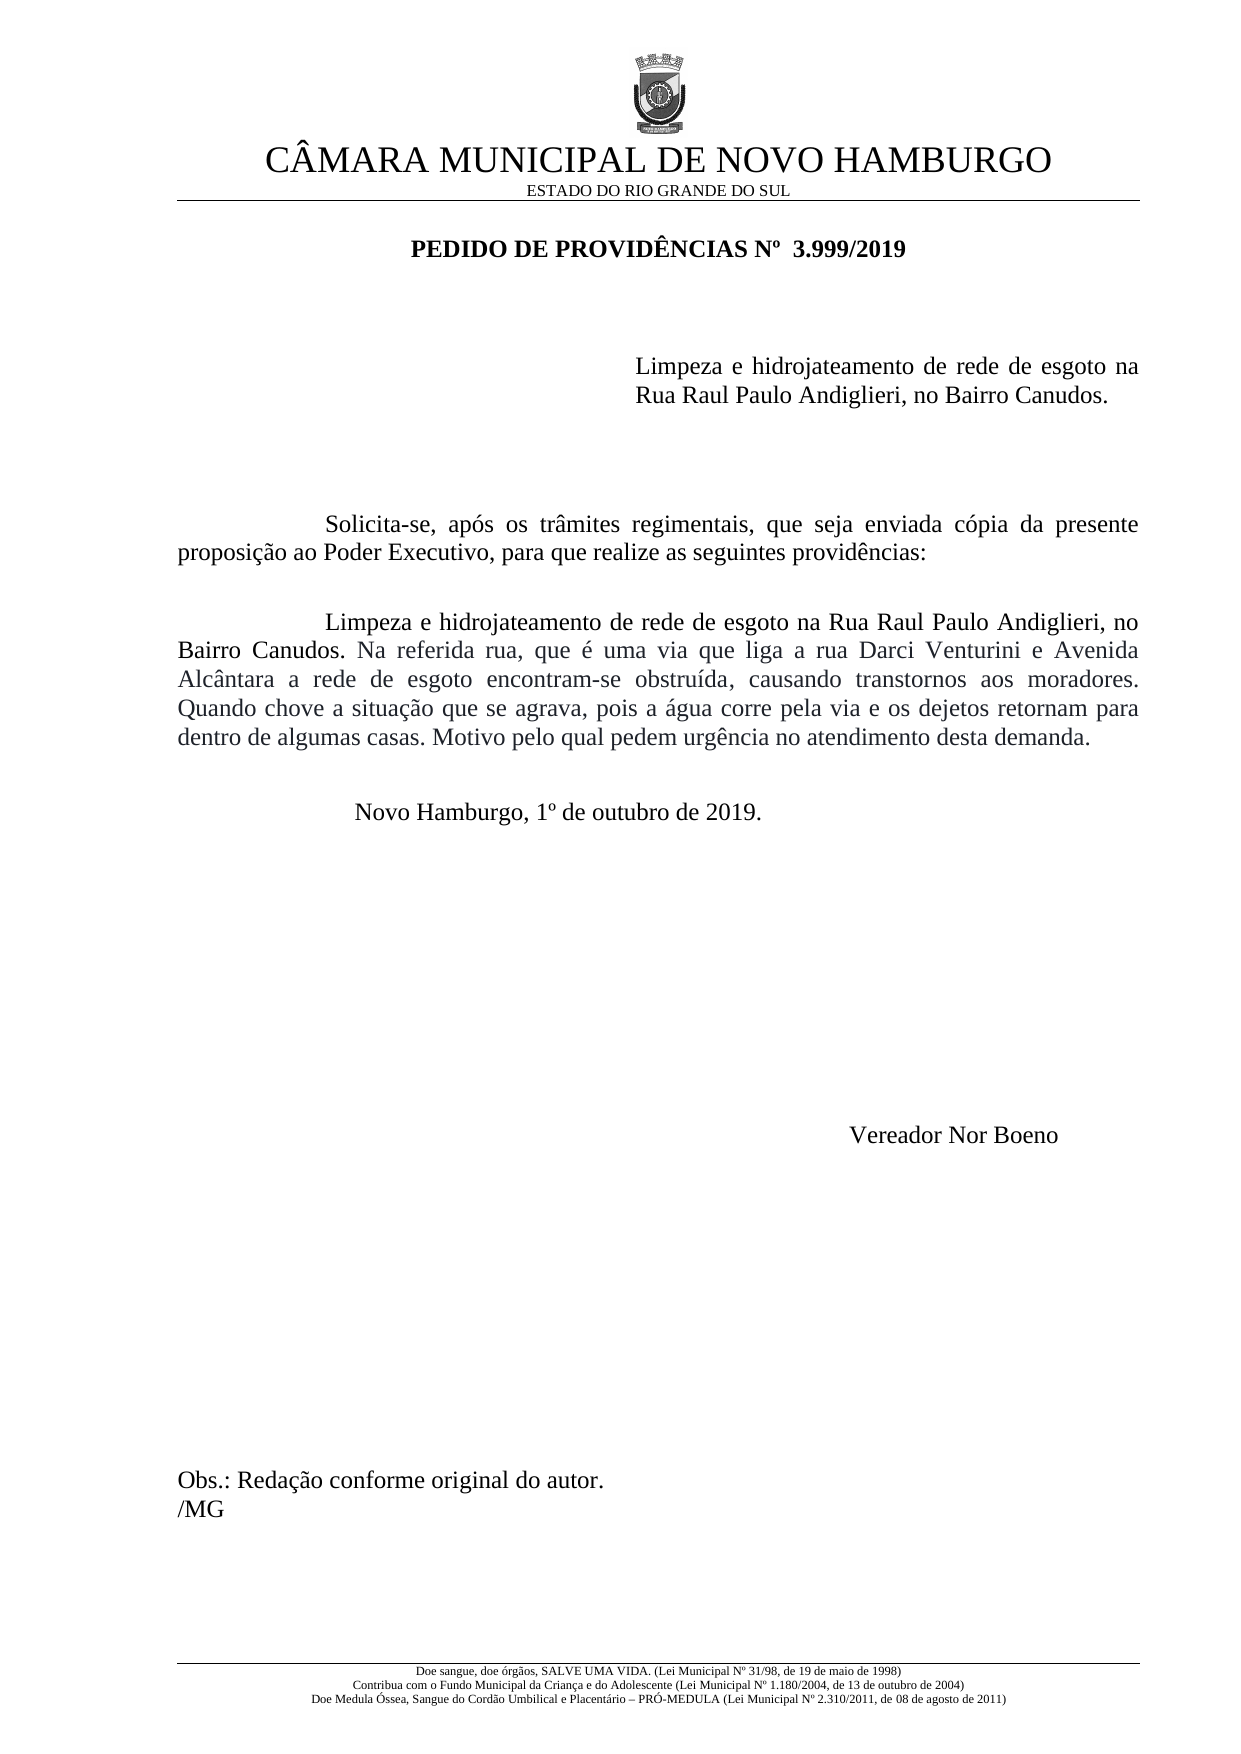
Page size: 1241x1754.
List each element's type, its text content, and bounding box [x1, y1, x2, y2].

text Novo Hamburgo, 1º de outubro de 2019. [177, 797, 1140, 826]
text Obs.: Redação conforme original do autor. [177, 1465, 1140, 1494]
text PEDIDO DE PROVIDÊNCIAS Nº 3.999/2019 [177, 234, 1140, 262]
text Vereador Nor Boeno [768, 1120, 1140, 1149]
text Limpeza e hidrojateamento de rede de esgoto na Rua Raul Paulo Andiglieri, no Bairro Canudos. Na referida rua, que é uma via que liga a rua Darci Venturini e Avenida Alcântara a rede de esgoto encontram-se obstruída, causando transtornos aos moradores. Quando chove a situação que se agrava, pois a água corre pela via e os dejetos retornam para dentro de algumas casas. Motivo pelo qual pedem urgência no atendimento desta demanda. [177, 607, 1140, 751]
text /MG [177, 1494, 1140, 1523]
text Solicita-se, após os trâmites regimentais, que seja enviada cópia da presente proposição ao Poder Executivo, para que realize as seguintes providências: [177, 509, 1140, 566]
text Limpeza e hidrojateamento de rede de esgoto na Rua Raul Paulo Andiglieri, no Bairro Canudos. [635, 351, 1140, 408]
